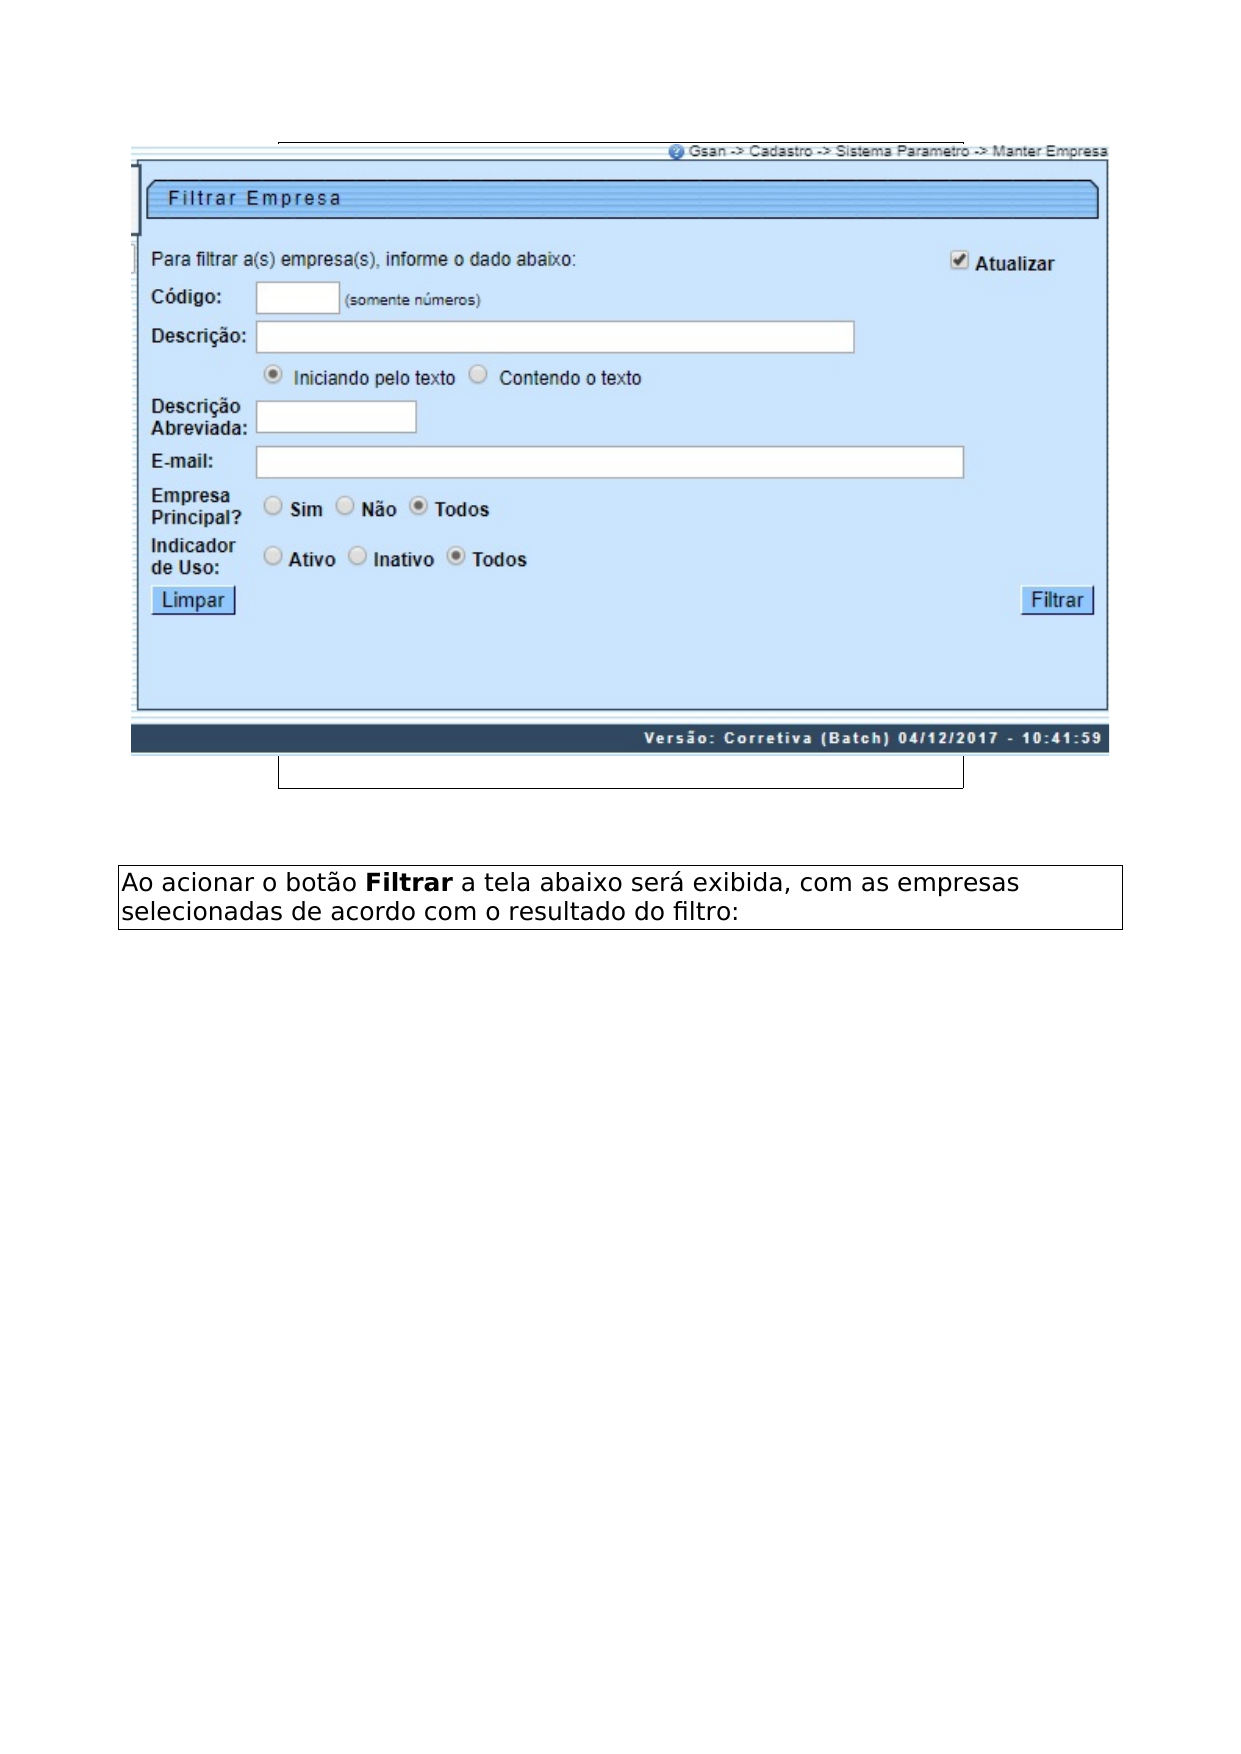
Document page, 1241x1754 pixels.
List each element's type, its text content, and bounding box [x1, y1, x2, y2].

picture [131, 144, 1110, 756]
table_header [279, 756, 963, 788]
table_header Ao acionar o botão Filtrar a tela abaixo será exibida, com as empresas selecionadas de acordo com o resultado do filtro: [119, 866, 1122, 929]
